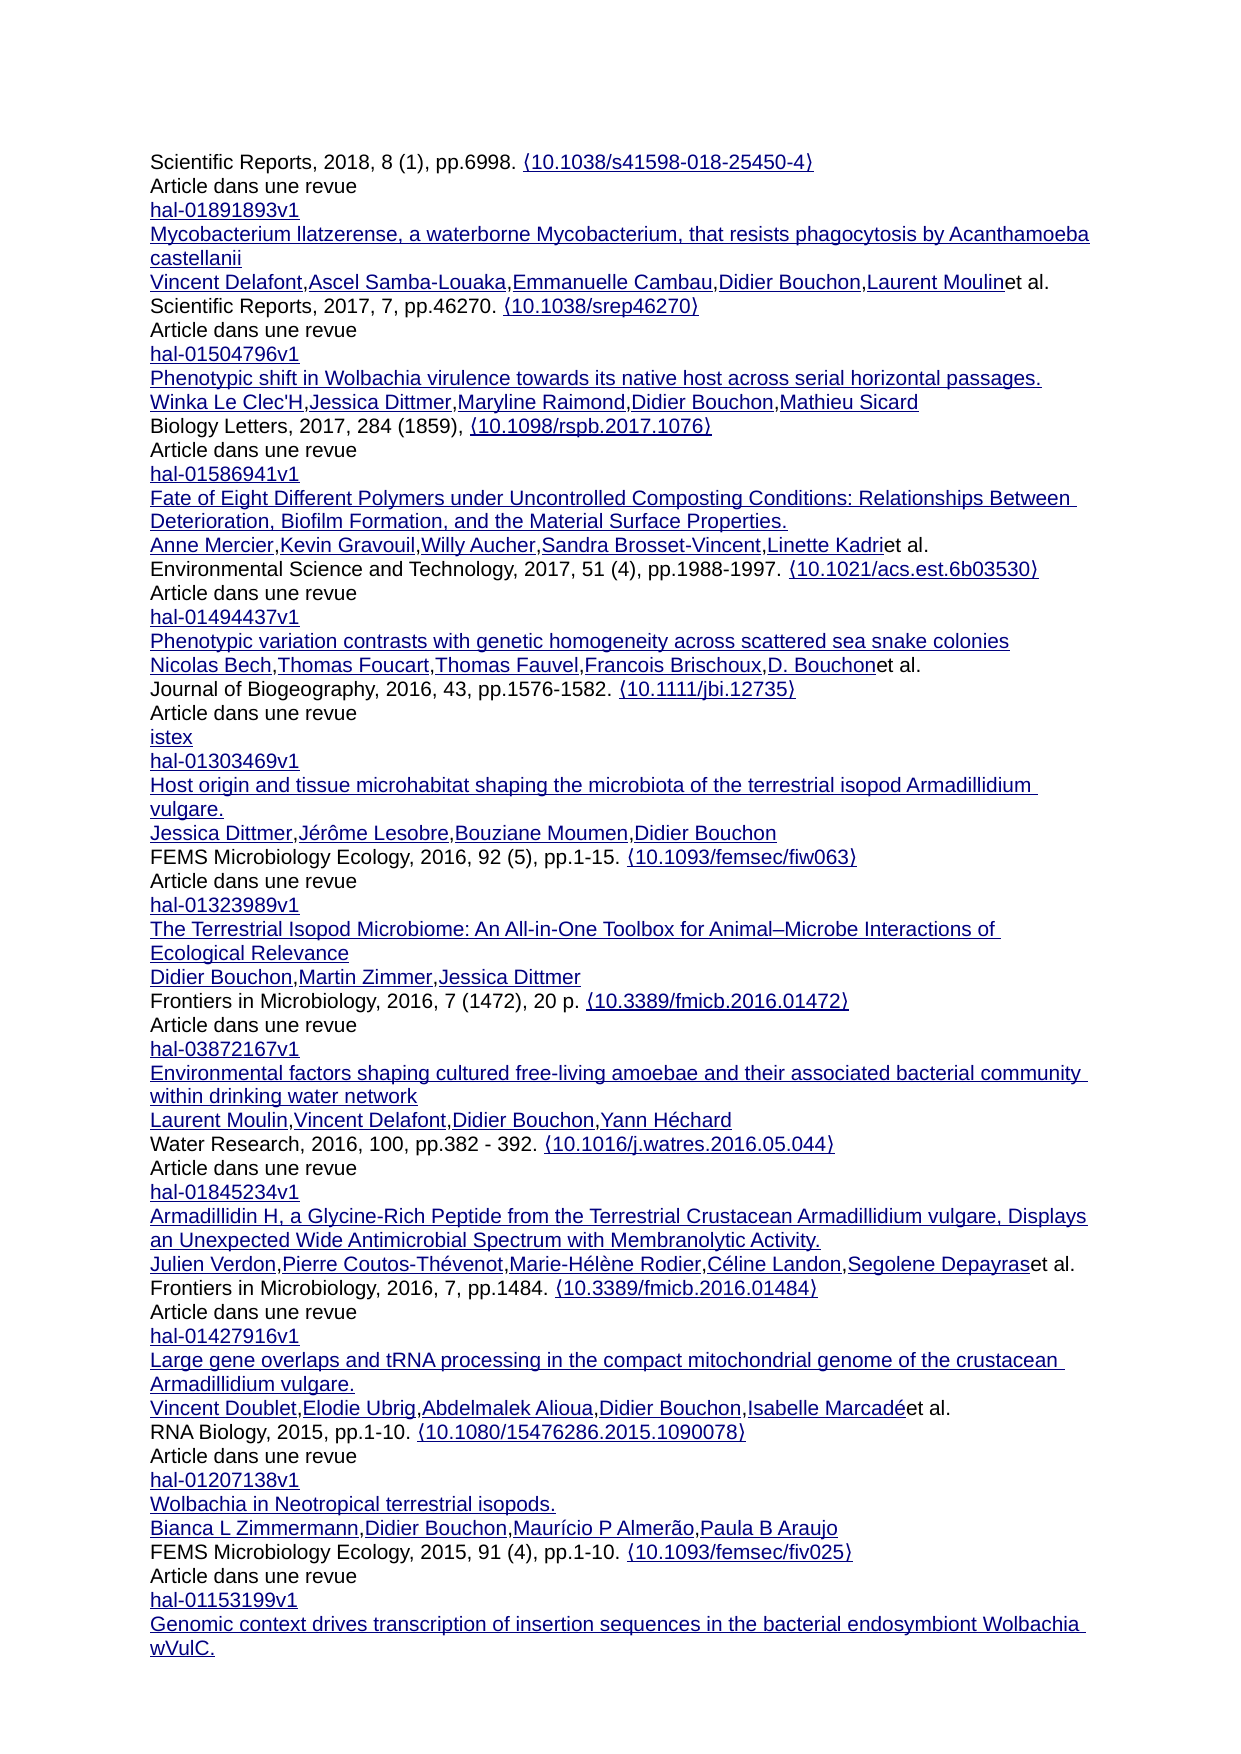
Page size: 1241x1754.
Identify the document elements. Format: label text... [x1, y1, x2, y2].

table_cell Host origin and tissue microhabitat shaping the microbiota of the terrestrial isopod Armadillidium vulgare. Jessica Dittmer,Jérôme Lesobre,Bouziane Moumen,Didier Bouchon FEMS Microbiology Ecology, 2016, 92 (5), pp.1-15. ⟨10.1093/femsec/fiw063⟩ Article dans une revue hal-01323989v1 [150, 773, 1090, 917]
table_cell Large gene overlaps and tRNA processing in the compact mitochondrial genome of the crustacean Armadillidium vulgare. Vincent Doublet,Elodie Ubrig,Abdelmalek Alioua,Didier Bouchon,Isabelle Marcadéet al. RNA Biology, 2015, pp.1-10. ⟨10.1080/15476286.2015.1090078⟩ Article dans une revue hal-01207138v1 [150, 1348, 1090, 1492]
table_cell Mycobacterium llatzerense, a waterborne Mycobacterium, that resists phagocytosis by Acanthamoeba [150, 222, 1090, 243]
table_cell Fate of Eight Different Polymers under Uncontrolled Composting Conditions: Relationships Between Deterioration, Biofilm Formation, and the Material Surface Properties. Anne Mercier,Kevin Gravouil,Willy Aucher,Sandra Brosset-Vincent,Linette Kadriet al. Environmental Science and Technology, 2017, 51 (4), pp.1988-1997. ⟨10.1021/acs.est.6b03530⟩ Article dans une revue hal-01494437v1 [150, 485, 1090, 629]
table_cell Armadillidin H, a Glycine-Rich Peptide from the Terrestrial Crustacean Armadillidium vulgare, Displays an Unexpected Wide Antimicrobial Spectrum with Membranolytic Activity. Julien Verdon,Pierre Coutos-Thévenot,Marie-Hélène Rodier,Céline Landon,Segolene Depayraset al. Frontiers in Microbiology, 2016, 7, pp.1484. ⟨10.3389/fmicb.2016.01484⟩ Article dans une revue hal-01427916v1 [150, 1204, 1090, 1348]
table_cell Wolbachia in Neotropical terrestrial isopods. Bianca L Zimmermann,Didier Bouchon,Maurício P Almerão,Paula B Araujo FEMS Microbiology Ecology, 2015, 91 (4), pp.1-10. ⟨10.1093/femsec/fiv025⟩ Article dans une revue hal-01153199v1 [150, 1492, 1090, 1611]
table_cell Phenotypic shift in Wolbachia virulence towards its native host across serial horizontal passages. Winka Le Clec'H,Jessica Dittmer,Maryline Raimond,Didier Bouchon,Mathieu Sicard Biology Letters, 2017, 284 (1859), ⟨10.1098/rspb.2017.1076⟩ Article dans une revue hal-01586941v1 [150, 366, 1090, 485]
table_cell castellanii Vincent Delafont,Ascel Samba-Louaka,Emmanuelle Cambau,Didier Bouchon,Laurent Moulinet al. Scientific Reports, 2017, 7, pp.46270. ⟨10.1038/srep46270⟩ Article dans une revue hal-01504796v1 [150, 244, 1090, 366]
table_cell Genomic context drives transcription of insertion sequences in the bacterial endosymbiont Wolbachia wVulC. [150, 1611, 1090, 1659]
table_cell Phenotypic variation contrasts with genetic homogeneity across scattered sea snake colonies Nicolas Bech,Thomas Foucart,Thomas Fauvel,Francois Brischoux,D. Bouchonet al. Journal of Biogeography, 2016, 43, pp.1576-1582. ⟨10.1111/jbi.12735⟩ Article dans une revue istex hal-01303469v1 [150, 629, 1090, 773]
table_cell The Terrestrial Isopod Microbiome: An All-in-One Toolbox for Animal–Microbe Interactions of Ecological Relevance Didier Bouchon,Martin Zimmer,Jessica Dittmer Frontiers in Microbiology, 2016, 7 (1472), 20 p. ⟨10.3389/fmicb.2016.01472⟩ Article dans une revue hal-03872167v1 [150, 917, 1090, 1060]
table_cell Environmental factors shaping cultured free-living amoebae and their associated bacterial community within drinking water network Laurent Moulin,Vincent Delafont,Didier Bouchon,Yann Héchard Water Research, 2016, 100, pp.382 - 392. ⟨10.1016/j.watres.2016.05.044⟩ Article dans une revue hal-01845234v1 [150, 1060, 1090, 1204]
table_cell Scientific Reports, 2018, 8 (1), pp.6998. ⟨10.1038/s41598-018-25450-4⟩ Article dans une revue hal-01891893v1 [150, 150, 1090, 222]
